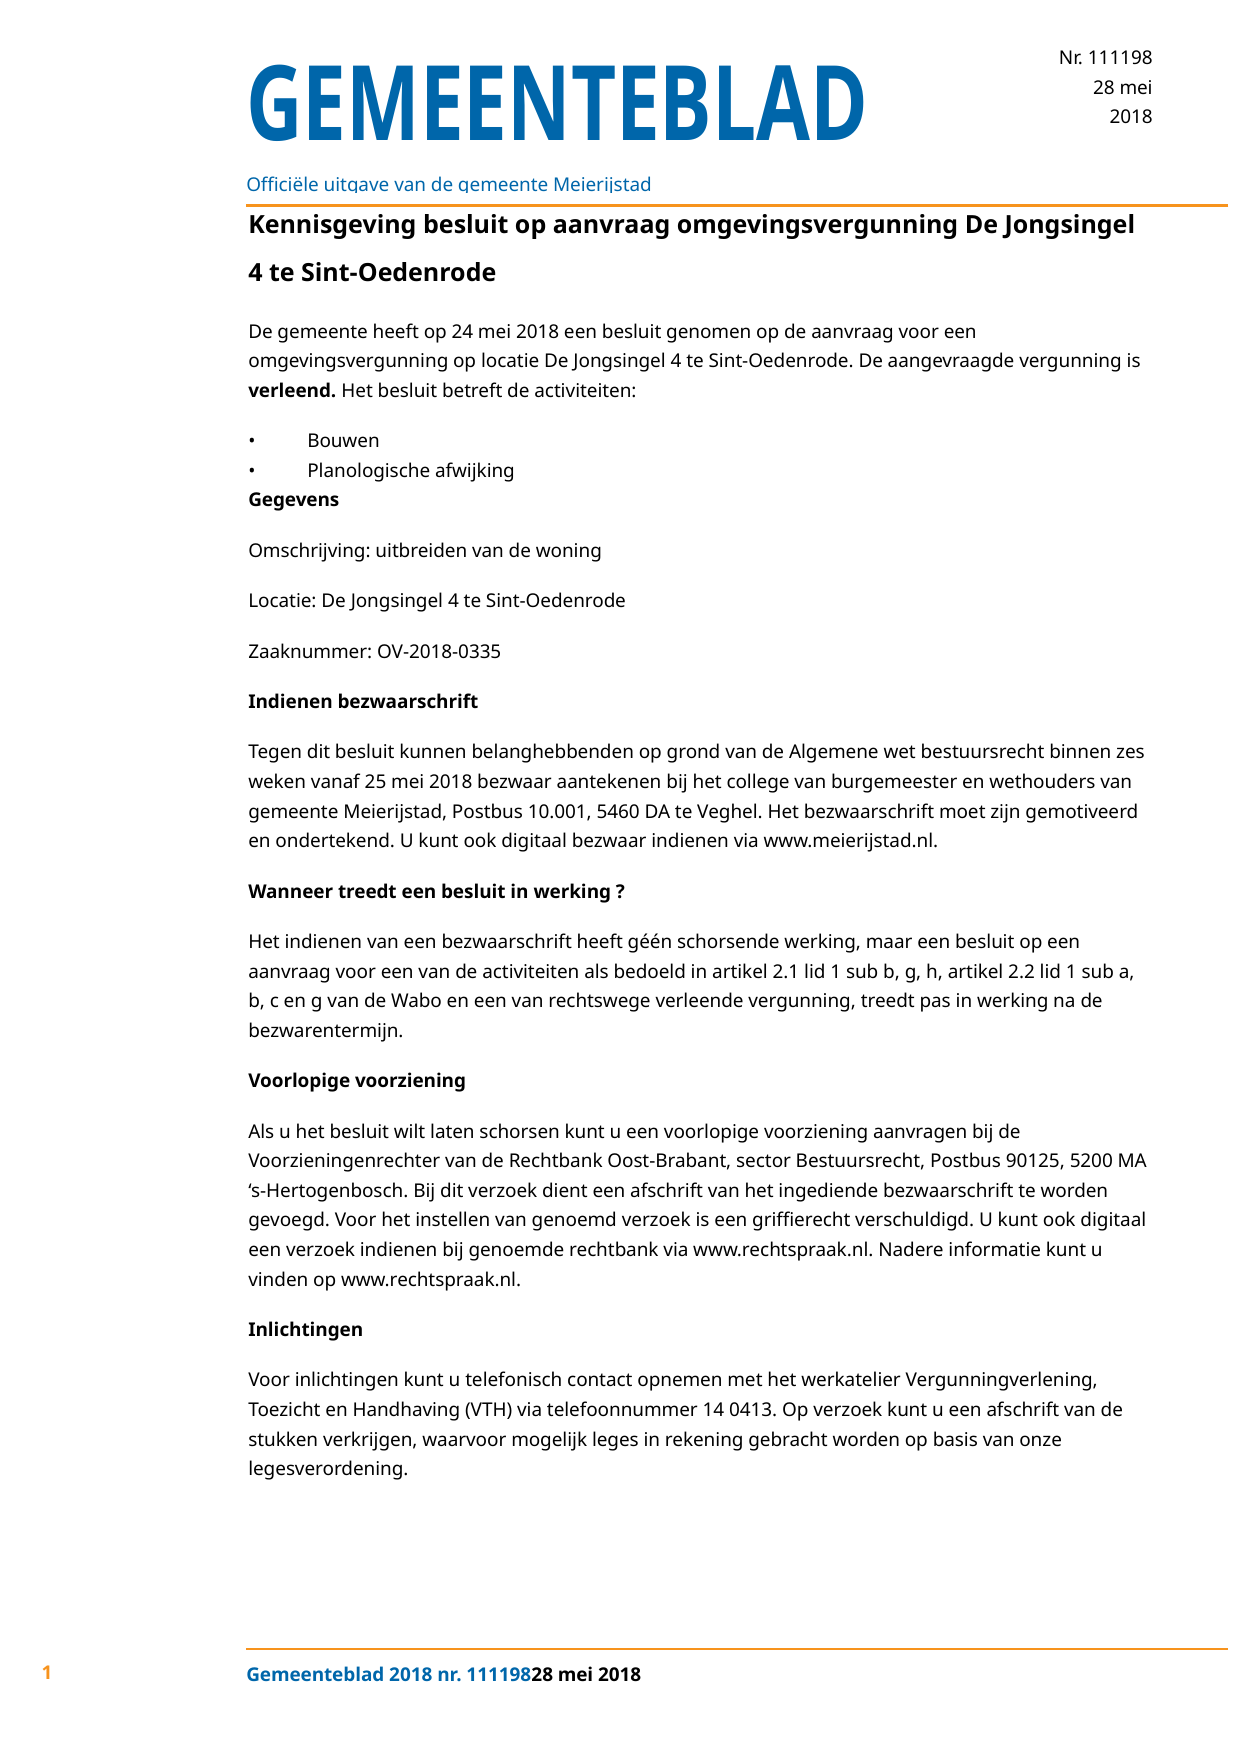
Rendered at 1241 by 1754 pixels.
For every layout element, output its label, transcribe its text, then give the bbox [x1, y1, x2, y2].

text Locatie: De Jongsingel 4 te Sint-Oedenrode [248, 587, 1152, 613]
text Indienen bezwaarschrift [248, 688, 1152, 714]
text Kennisgeving besluit op aanvraag omgevingsvergunning De Jongsingel 4 te Sint-Oedenrode [248, 207, 1152, 288]
list Planologische afwijking [248, 457, 1152, 483]
text Zaaknummer: OV-2018-0335 [248, 638, 1152, 664]
picture [41, 47, 231, 172]
text Gegevens [248, 487, 1152, 512]
list Bouwen [248, 427, 1152, 453]
text Als u het besluit wilt laten schorsen kunt u een voorlopige voorziening aanvragen bij de Voorzieningenrechter van de Rechtbank Oost-Brabant, sector Bestuursrecht, Postbus 90125, 5200 MA ‘s-Hertogenbosch. Bij dit verzoek dient een afschrift van het ingediende bezwaarschrift te worden gevoegd. Voor het instellen van genoemd verzoek is een griffierecht verschuldigd. U kunt ook digitaal een verzoek indienen bij genoemde rechtbank via www.rechtspraak.nl. Nadere informatie kunt u vinden op www.rechtspraak.nl. [248, 1118, 1152, 1292]
text Tegen dit besluit kunnen belanghebbenden op grond van de Algemene wet bestuursrecht binnen zes weken vanaf 25 mei 2018 bezwaar aantekenen bij het college van burgemeester en wethouders van gemeente Meierijstad, Postbus 10.001, 5460 DA te Veghel. Het bezwaarschrift moet zijn gemotiveerd en ondertekend. U kunt ook digitaal bezwaar indienen via www.meierijstad.nl. [248, 739, 1152, 853]
text Omschrijving: uitbreiden van de woning [248, 537, 1152, 563]
text Het indienen van een bezwaarschrift heeft géén schorsende werking, maar een besluit op een aanvraag voor een van de activiteiten als bedoeld in artikel 2.1 lid 1 sub b, g, h, artikel 2.2 lid 1 sub a, b, c en g van de Wabo en een van rechtswege verleende vergunning, treedt pas in werking na de bezwarentermijn. [248, 928, 1152, 1043]
text De gemeente heeft op 24 mei 2018 een besluit genomen op de aanvraag voor een omgevingsvergunning op locatie De Jongsingel 4 te Sint-Oedenrode. De aangevraagde vergunning is verleend. Het besluit betreft de activiteiten: [248, 318, 1152, 403]
text Voorlopige voorziening [248, 1067, 1152, 1093]
text Inlichtingen [248, 1316, 1152, 1342]
text Wanneer treedt een besluit in werking ? [248, 878, 1152, 904]
text Voor inlichtingen kunt u telefonisch contact opnemen met het werkatelier Vergunningverlening, Toezicht en Handhaving (VTH) via telefoonnummer 14 0413. Op verzoek kunt u een afschrift van de stukken verkrijgen, waarvoor mogelijk leges in rekening gebracht worden op basis van onze legesverordening. [248, 1367, 1152, 1481]
